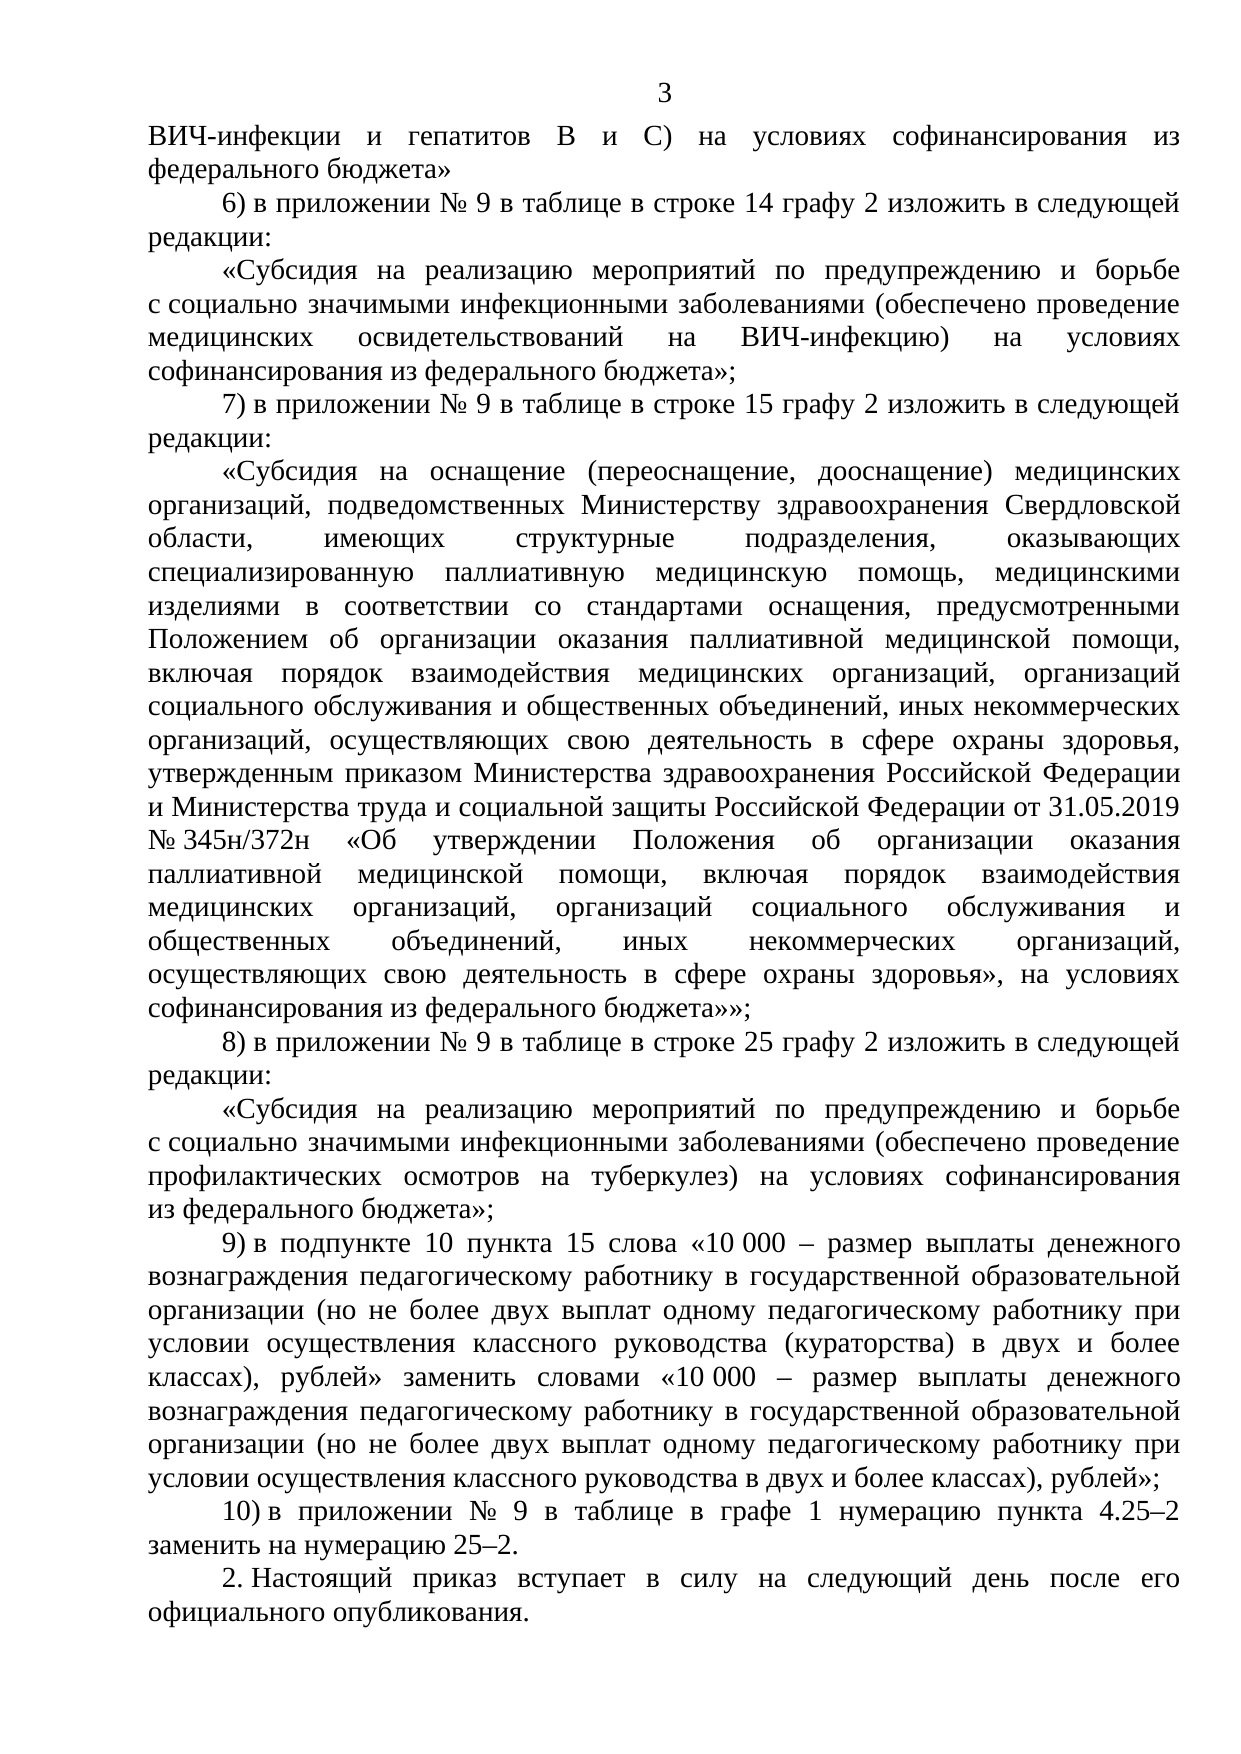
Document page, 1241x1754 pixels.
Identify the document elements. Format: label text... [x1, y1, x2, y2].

text 10) в приложении № 9 в таблице в графе 1 нумерацию пункта 4.25–2 заменить на нумерацию 25–2. [148, 1493, 1181, 1560]
text «Субсидия на реализацию мероприятий по предупреждению и борьбе с социально значимыми инфекционными заболеваниями (обеспечено проведение профилактических осмотров на туберкулез) на условиях софинансирования из федерального бюджета»; [148, 1091, 1181, 1225]
text 2. Настоящий приказ вступает в силу на следующий день после его официального опубликования. [148, 1560, 1181, 1627]
text 8) в приложении № 9 в таблице в строке 25 графу 2 изложить в следующей редакции: [148, 1024, 1181, 1091]
text 6) в приложении № 9 в таблице в строке 14 графу 2 изложить в следующей редакции: [148, 185, 1181, 252]
text 9) в подпункте 10 пункта 15 слова «10 000 – размер выплаты денежного вознаграждения педагогическому работнику в государственной образовательной организации (но не более двух выплат одному педагогическому работнику при условии осуществления классного руководства (кураторства) в двух и более классах), рублей» заменить словами «10 000 – размер выплаты денежного вознаграждения педагогическому работнику в государственной образовательной организации (но не более двух выплат одному педагогическому работнику при условии осуществления классного руководства в двух и более классах), рублей»; [148, 1225, 1181, 1493]
text ВИЧ-инфекции и гепатитов B и C) на условиях софинансирования из федерального бюджета» [148, 118, 1181, 185]
text «Субсидия на оснащение (переоснащение, дооснащение) медицинских организаций, подведомственных Министерству здравоохранения Свердловской области, имеющих структурные подразделения, оказывающих специализированную паллиативную медицинскую помощь, медицинскими изделиями в соответствии со стандартами оснащения, предусмотренными Положением об организации оказания паллиативной медицинской помощи, включая порядок взаимодействия медицинских организаций, организаций социального обслуживания и общественных объединений, иных некоммерческих организаций, осуществляющих свою деятельность в сфере охраны здоровья, утвержденным приказом Министерства здравоохранения Российской Федерации и Министерства труда и социальной защиты Российской Федерации от 31.05.2019 № 345н/372н «Об утверждении Положения об организации оказания паллиативной медицинской помощи, включая порядок взаимодействия медицинских организаций, организаций социального обслуживания и общественных объединений, иных некоммерческих организаций, осуществляющих свою деятельность в сфере охраны здоровья», на условиях софинансирования из федерального бюджета»»; [148, 453, 1181, 1024]
text 7) в приложении № 9 в таблице в строке 15 графу 2 изложить в следующей редакции: [148, 386, 1181, 453]
text «Субсидия на реализацию мероприятий по предупреждению и борьбе с социально значимыми инфекционными заболеваниями (обеспечено проведение медицинских освидетельствований на ВИЧ-инфекцию) на условиях софинансирования из федерального бюджета»; [148, 252, 1181, 386]
